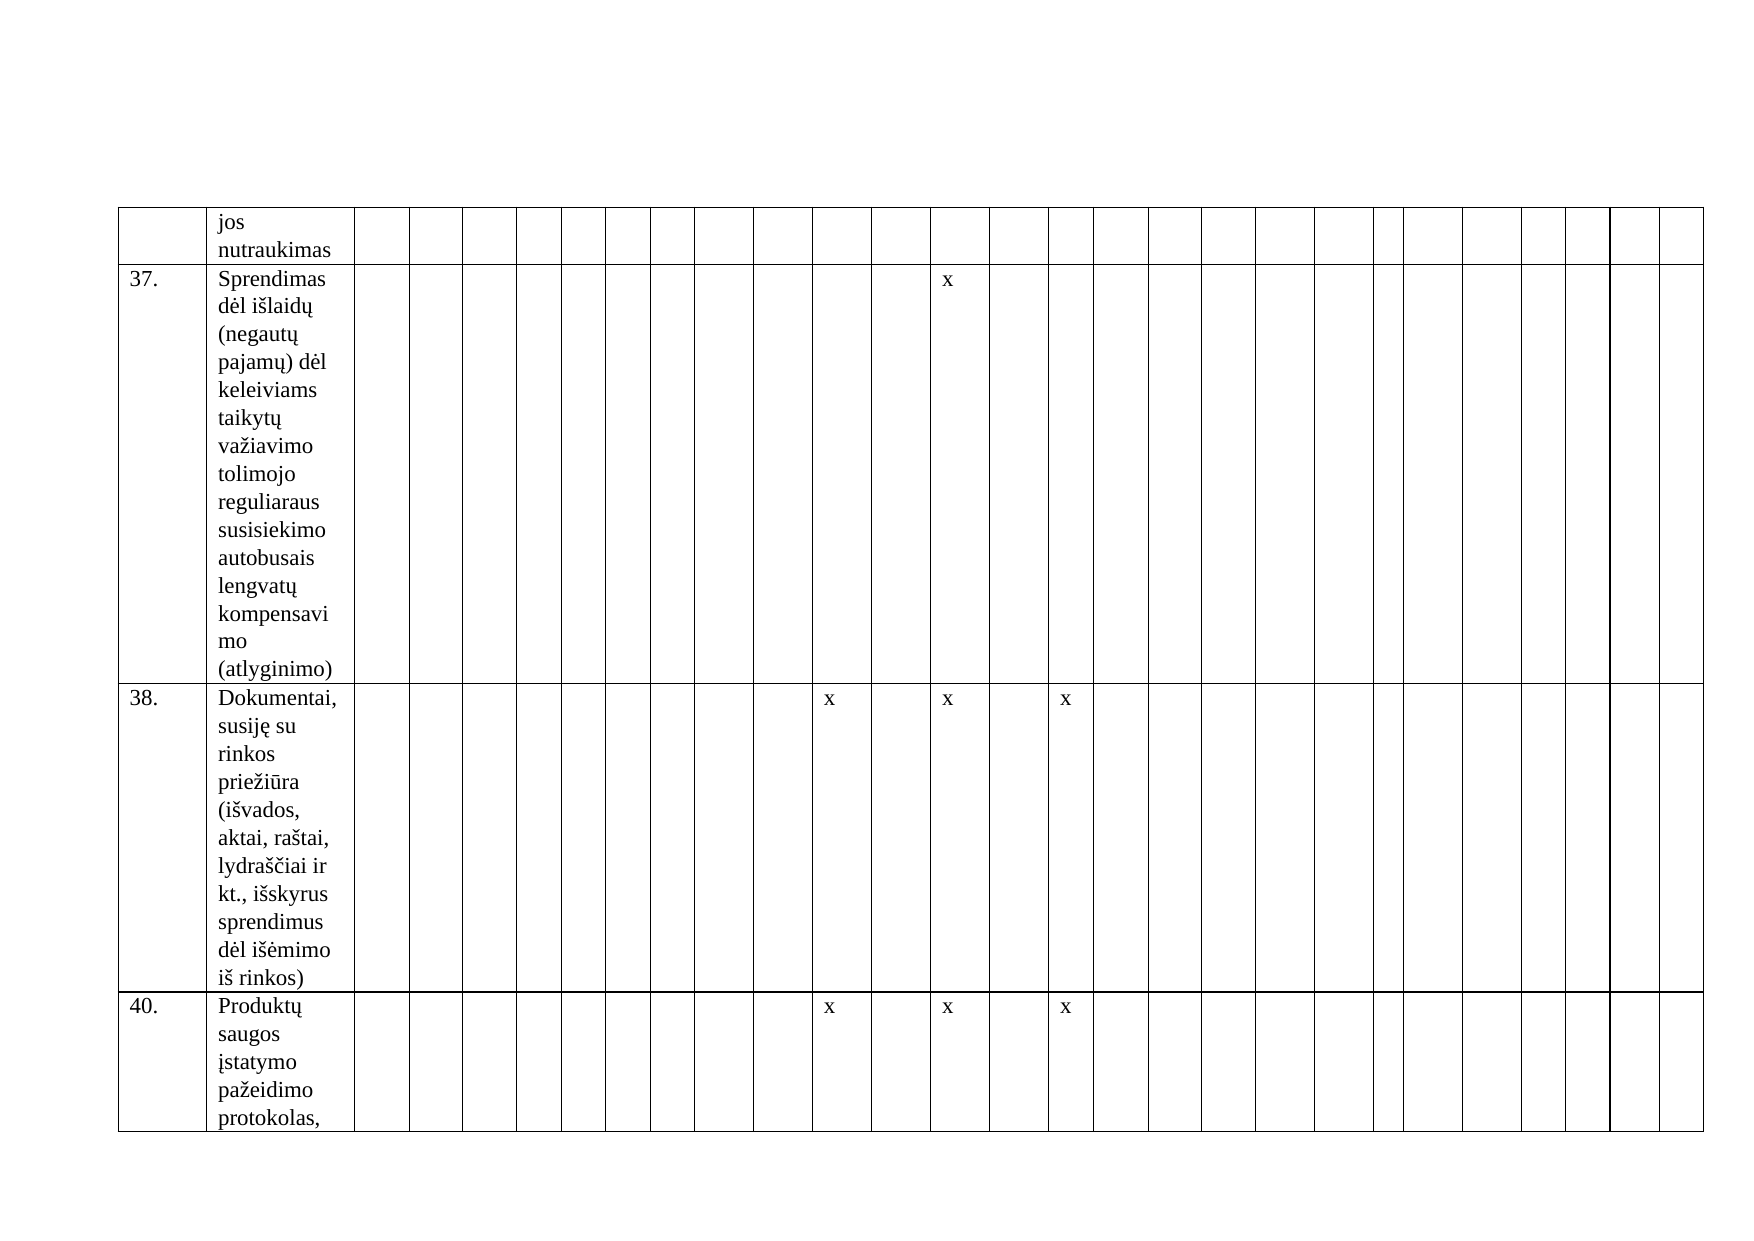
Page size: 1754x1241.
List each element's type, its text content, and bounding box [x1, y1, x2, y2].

table_cell x [813, 993, 871, 1131]
table_cell [1660, 993, 1703, 1131]
table_cell [410, 684, 462, 991]
table_cell [1256, 265, 1314, 683]
table_cell [1315, 993, 1373, 1131]
table_cell [1522, 208, 1565, 263]
table_cell [463, 993, 516, 1131]
table_cell jos nutraukimas [207, 208, 354, 263]
table_cell [1094, 265, 1148, 683]
table_cell [990, 993, 1048, 1131]
table_cell [1202, 993, 1255, 1131]
table_cell [562, 993, 605, 1131]
table_cell [651, 265, 694, 683]
table_cell [562, 208, 605, 263]
table_cell [1404, 993, 1462, 1131]
table_cell [813, 265, 871, 683]
table_cell [355, 993, 409, 1131]
table_cell [754, 993, 812, 1131]
table_cell x [813, 684, 871, 991]
table_cell [1463, 208, 1521, 263]
table_cell [651, 993, 694, 1131]
table_cell [1374, 265, 1403, 683]
table_cell [651, 684, 694, 991]
table_cell [1315, 265, 1373, 683]
table_cell [410, 208, 462, 263]
table_cell Sprendimas dėl išlaidų (negautų pajamų) dėl keleiviams taikytų važiavimo tolimojo reguliaraus susisiekimo autobusais lengvatų kompensavimo (atlyginimo) [207, 265, 354, 683]
table_cell [119, 208, 206, 263]
table_cell [1256, 684, 1314, 991]
table_cell 38. [119, 684, 206, 991]
table_cell [355, 684, 409, 991]
table_cell [410, 265, 462, 683]
table_cell [1611, 684, 1659, 991]
table_cell [1404, 265, 1462, 683]
table_cell [1202, 684, 1255, 991]
table_cell [1404, 208, 1462, 263]
table_cell [1566, 993, 1609, 1131]
table_cell [606, 208, 650, 263]
table_cell x [1049, 684, 1093, 991]
table_cell [1256, 993, 1314, 1131]
table_cell [1149, 265, 1201, 683]
table_cell Dokumentai, susiję su rinkos priežiūra (išvados, aktai, raštai, lydraščiai ir kt., išskyrus sprendimus dėl išėmimo iš rinkos) [207, 684, 354, 991]
table_cell [1374, 208, 1403, 263]
table_cell [1522, 684, 1565, 991]
table_cell [1049, 265, 1093, 683]
table_cell x [931, 684, 989, 991]
table_cell [695, 265, 753, 683]
table_cell [754, 684, 812, 991]
table_cell [1149, 684, 1201, 991]
table_cell [990, 265, 1048, 683]
table_cell [355, 265, 409, 683]
table_cell [1094, 684, 1148, 991]
table_cell [463, 208, 516, 263]
table_cell [1315, 208, 1373, 263]
table_cell [1049, 208, 1093, 263]
table_cell Produktų saugos įstatymo pažeidimo protokolas, [207, 993, 354, 1131]
table_cell 40. [119, 993, 206, 1131]
table_cell x [931, 265, 989, 683]
table_cell [872, 265, 930, 683]
table_cell [355, 208, 409, 263]
table_cell [695, 208, 753, 263]
table_cell [517, 208, 561, 263]
table_cell [813, 208, 871, 263]
table_cell [872, 993, 930, 1131]
table_cell [463, 265, 516, 683]
table_cell [1660, 208, 1703, 263]
table_cell [1611, 208, 1659, 263]
table_cell [695, 684, 753, 991]
table_cell [695, 993, 753, 1131]
table_cell [1094, 208, 1148, 263]
table_cell [1404, 684, 1462, 991]
table_cell [1660, 684, 1703, 991]
table_cell [517, 684, 561, 991]
table_cell [1463, 684, 1521, 991]
table_cell [1374, 684, 1403, 991]
table_cell [1149, 208, 1201, 263]
table_cell [1256, 208, 1314, 263]
table_cell [651, 208, 694, 263]
table_cell [1202, 208, 1255, 263]
table_cell [1611, 993, 1659, 1131]
table_cell [463, 684, 516, 991]
table_cell [872, 208, 930, 263]
table_cell x [931, 993, 989, 1131]
table_cell [606, 684, 650, 991]
table_cell [990, 208, 1048, 263]
table_cell [872, 684, 930, 991]
table_cell [410, 993, 462, 1131]
table_cell [1463, 265, 1521, 683]
table_cell [990, 684, 1048, 991]
table_cell [562, 265, 605, 683]
table_cell [1202, 265, 1255, 683]
table_cell 37. [119, 265, 206, 683]
table_cell [517, 265, 561, 683]
table_cell [1660, 265, 1703, 683]
table_cell [1094, 993, 1148, 1131]
table_cell [562, 684, 605, 991]
table_cell [1522, 993, 1565, 1131]
table_cell [1463, 993, 1521, 1131]
table_cell [1149, 993, 1201, 1131]
table_cell [1566, 684, 1609, 991]
table_cell [606, 265, 650, 683]
table_cell [1566, 208, 1609, 263]
table_cell [1566, 265, 1609, 683]
table_cell [1611, 265, 1659, 683]
table_cell [1315, 684, 1373, 991]
table_cell [754, 265, 812, 683]
table_cell [931, 208, 989, 263]
table_cell [1522, 265, 1565, 683]
table_cell [606, 993, 650, 1131]
table_cell x [1049, 993, 1093, 1131]
table_cell [754, 208, 812, 263]
table_cell [1374, 993, 1403, 1131]
table_cell [517, 993, 561, 1131]
